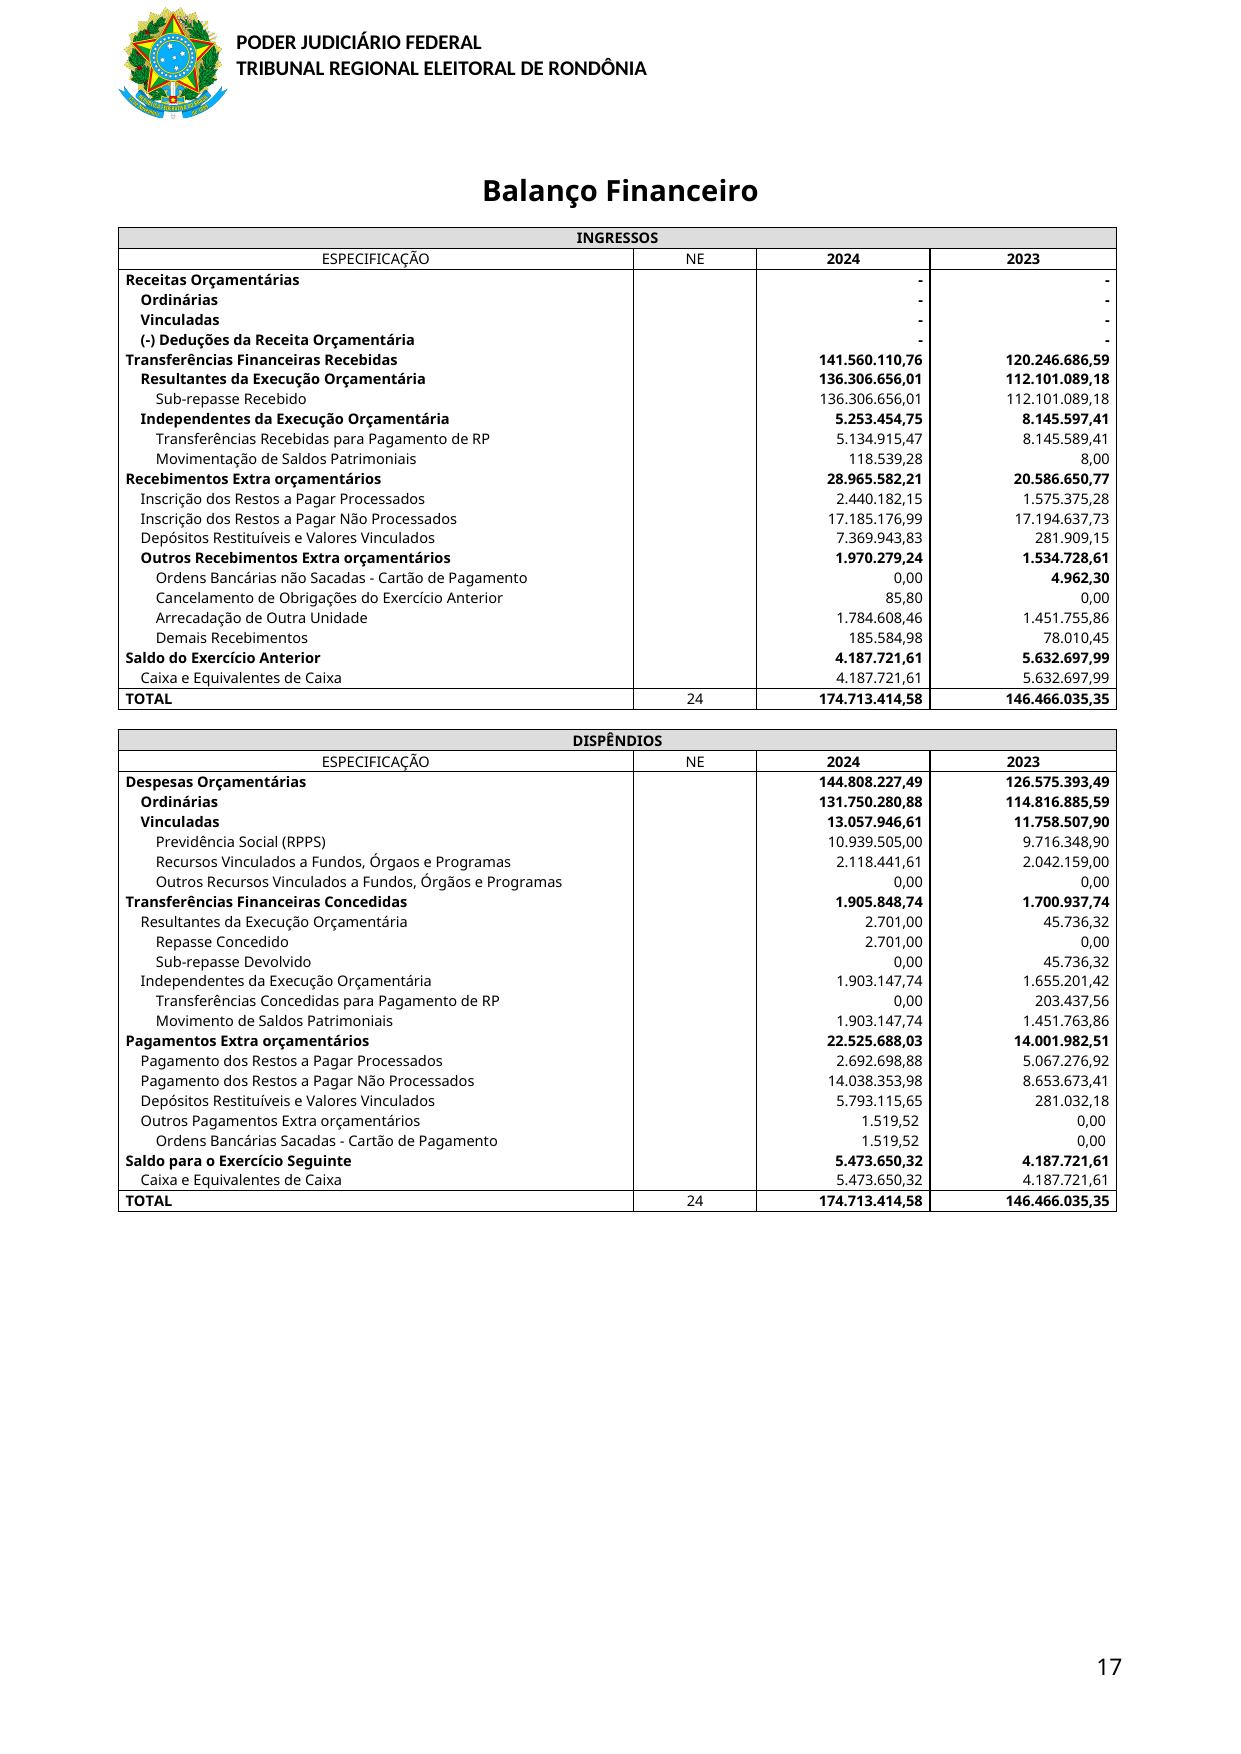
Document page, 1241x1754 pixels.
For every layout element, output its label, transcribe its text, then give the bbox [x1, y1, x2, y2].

table_cell 174.713.414,58 [757, 1191, 929, 1211]
table_cell 1.784.608,46 [757, 608, 929, 628]
table_cell Transferências Recebidas para Pagamento de RP [119, 429, 633, 449]
table_cell 4.187.721,61 [931, 1170, 1116, 1190]
table_cell [634, 628, 756, 648]
table_cell [634, 872, 756, 892]
table_cell Pagamento dos Restos a Pagar Não Processados [119, 1071, 633, 1091]
table_cell 112.101.089,18 [931, 369, 1116, 389]
table_cell Transferências Concedidas para Pagamento de RP [119, 991, 633, 1011]
table_cell Resultantes da Execução Orçamentária [119, 912, 633, 931]
table_cell Previdência Social (RPPS) [119, 832, 633, 852]
table_cell [634, 270, 756, 289]
table_cell [634, 528, 756, 548]
table_cell [634, 449, 756, 469]
table_cell 174.713.414,58 [757, 689, 929, 708]
table_cell Ordens Bancárias não Sacadas - Cartão de Pagamento [119, 568, 633, 588]
table_cell 5.473.650,32 [757, 1150, 929, 1170]
table_cell 0,00 [757, 568, 929, 588]
table_cell 10.939.505,00 [757, 832, 929, 852]
table_cell [634, 489, 756, 508]
table_cell Ordinárias [119, 792, 633, 812]
table_cell 5.253.454,75 [757, 409, 929, 429]
table_cell 45.736,32 [931, 951, 1116, 971]
table_cell 1.519,52 [757, 1130, 929, 1150]
table_cell 131.750.280,88 [757, 792, 929, 812]
table_cell ESPECIFICAÇÃO [119, 751, 633, 771]
table_cell 2024 [757, 249, 929, 269]
table_cell [634, 668, 756, 687]
table_cell 136.306.656,01 [757, 389, 929, 409]
table_cell [634, 389, 756, 409]
table_cell [634, 772, 756, 792]
table_cell [634, 568, 756, 588]
table_cell Despesas Orçamentárias [119, 772, 633, 792]
table_cell 2.701,00 [757, 931, 929, 951]
table_cell 4.187.721,61 [757, 648, 929, 668]
table_cell TOTAL [119, 1191, 633, 1211]
table_cell [634, 1051, 756, 1071]
table_cell [930, 710, 1117, 729]
table_cell Ordinárias [119, 290, 633, 309]
table_cell Receitas Orçamentárias [119, 270, 633, 289]
table_cell 2.118.441,61 [757, 852, 929, 872]
table_cell [634, 852, 756, 872]
table_cell - [931, 310, 1116, 329]
table_header INGRESSOS [119, 228, 1116, 248]
table_cell 281.909,15 [931, 528, 1116, 548]
table_cell 203.437,56 [931, 991, 1116, 1011]
table_cell [633, 710, 757, 729]
table_cell 1.903.147,74 [757, 1011, 929, 1031]
table_cell [634, 1111, 756, 1130]
table_cell Independentes da Execução Orçamentária [119, 409, 633, 429]
table_cell 1.905.848,74 [757, 892, 929, 912]
table_cell [634, 912, 756, 931]
table_cell [634, 329, 756, 349]
table_cell 185.584,98 [757, 628, 929, 648]
table_cell [634, 588, 756, 608]
table_cell [634, 1150, 756, 1170]
table_cell [634, 469, 756, 488]
table_cell Pagamento dos Restos a Pagar Processados [119, 1051, 633, 1071]
table_cell 22.525.688,03 [757, 1031, 929, 1051]
table_cell Outros Recebimentos Extra orçamentários [119, 548, 633, 568]
table_cell 11.758.507,90 [931, 812, 1116, 832]
table_cell 0,00 [931, 872, 1116, 892]
table_cell 17.185.176,99 [757, 509, 929, 528]
table_cell Ordens Bancárias Sacadas - Cartão de Pagamento [119, 1130, 633, 1150]
table_cell 1.451.763,86 [931, 1011, 1116, 1031]
table_cell [634, 1071, 756, 1091]
table_cell 85,80 [757, 588, 929, 608]
table_cell 5.473.650,32 [757, 1170, 929, 1190]
table_cell [634, 892, 756, 912]
table_cell [634, 812, 756, 832]
table_cell Pagamentos Extra orçamentários [119, 1031, 633, 1051]
table_cell 5.067.276,92 [931, 1051, 1116, 1071]
table_cell Caixa e Equivalentes de Caixa [119, 1170, 633, 1190]
table_cell Transferências Financeiras Concedidas [119, 892, 633, 912]
table_cell 1.655.201,42 [931, 971, 1116, 991]
table_cell Transferências Financeiras Recebidas [119, 349, 633, 369]
subtitle Balanço Financeiro [118, 170, 1122, 210]
table_cell Saldo para o Exercício Seguinte [119, 1150, 633, 1170]
table_cell [634, 1031, 756, 1051]
table_cell Vinculadas [119, 310, 633, 329]
table_cell [634, 971, 756, 991]
table_cell - [931, 270, 1116, 289]
table_cell 8.653.673,41 [931, 1071, 1116, 1091]
table_cell 17.194.637,73 [931, 509, 1116, 528]
table_cell 45.736,32 [931, 912, 1116, 931]
table_cell TOTAL [119, 689, 633, 708]
table_cell 126.575.393,49 [931, 772, 1116, 792]
table_cell 78.010,45 [931, 628, 1116, 648]
table_cell 1.534.728,61 [931, 548, 1116, 568]
table_cell 8,00 [931, 449, 1116, 469]
table_cell 146.466.035,35 [931, 1191, 1116, 1211]
table_cell [634, 991, 756, 1011]
table_cell 28.965.582,21 [757, 469, 929, 488]
table_cell Inscrição dos Restos a Pagar Processados [119, 489, 633, 508]
table_cell 1.970.279,24 [757, 548, 929, 568]
table_cell [634, 509, 756, 528]
table_cell NE [634, 751, 756, 771]
table_cell Vinculadas [119, 812, 633, 832]
table_cell 4.187.721,61 [757, 668, 929, 687]
table_cell ESPECIFICAÇÃO [119, 249, 633, 269]
table_cell Sub-repasse Devolvido [119, 951, 633, 971]
table_cell [634, 369, 756, 389]
table_cell 2.042.159,00 [931, 852, 1116, 872]
table_cell [634, 310, 756, 329]
table_cell [634, 349, 756, 369]
table_cell 7.369.943,83 [757, 528, 929, 548]
table_cell 118.539,28 [757, 449, 929, 469]
table_cell [118, 710, 633, 729]
table_cell 112.101.089,18 [931, 389, 1116, 409]
table_cell 0,00 [931, 1130, 1116, 1150]
table_cell [634, 1170, 756, 1190]
table_cell - [931, 290, 1116, 309]
table_cell Demais Recebimentos [119, 628, 633, 648]
table_cell 1.575.375,28 [931, 489, 1116, 508]
table_cell 5.632.697,99 [931, 668, 1116, 687]
table_cell 5.632.697,99 [931, 648, 1116, 668]
table_cell 20.586.650,77 [931, 469, 1116, 488]
table_cell - [757, 329, 929, 349]
table_cell [634, 951, 756, 971]
table_cell - [931, 329, 1116, 349]
table_cell [634, 931, 756, 951]
table_cell NE [634, 249, 756, 269]
table_cell 8.145.597,41 [931, 409, 1116, 429]
table_cell Recebimentos Extra orçamentários [119, 469, 633, 488]
table_cell 0,00 [757, 872, 929, 892]
table_cell [634, 409, 756, 429]
table_cell 0,00 [757, 991, 929, 1011]
table_cell 2.440.182,15 [757, 489, 929, 508]
table_cell Outros Pagamentos Extra orçamentários [119, 1111, 633, 1130]
table_cell 5.793.115,65 [757, 1091, 929, 1111]
table_cell [634, 548, 756, 568]
table_cell 4.962,30 [931, 568, 1116, 588]
table_cell 141.560.110,76 [757, 349, 929, 369]
table_cell 0,00 [757, 951, 929, 971]
table_cell (-) Deduções da Receita Orçamentária [119, 329, 633, 349]
table_cell 1.903.147,74 [757, 971, 929, 991]
table_cell 14.001.982,51 [931, 1031, 1116, 1051]
table_cell 1.700.937,74 [931, 892, 1116, 912]
table_cell 4.187.721,61 [931, 1150, 1116, 1170]
table_cell 136.306.656,01 [757, 369, 929, 389]
table_cell 8.145.589,41 [931, 429, 1116, 449]
table_cell 0,00 [931, 588, 1116, 608]
table_cell 1.519,52 [757, 1111, 929, 1130]
table_cell - [757, 310, 929, 329]
table_cell - [757, 270, 929, 289]
table_cell 144.808.227,49 [757, 772, 929, 792]
table_cell Outros Recursos Vinculados a Fundos, Órgãos e Programas [119, 872, 633, 892]
table_cell 24 [634, 689, 756, 708]
table_cell 2023 [931, 249, 1116, 269]
table_cell Arrecadação de Outra Unidade [119, 608, 633, 628]
table_cell 2.701,00 [757, 912, 929, 931]
table_cell Caixa e Equivalentes de Caixa [119, 668, 633, 687]
table_cell Depósitos Restituíveis e Valores Vinculados [119, 1091, 633, 1111]
table_cell [634, 648, 756, 668]
table_cell [634, 608, 756, 628]
table_cell Movimento de Saldos Patrimoniais [119, 1011, 633, 1031]
table_cell Recursos Vinculados a Fundos, Órgaos e Programas [119, 852, 633, 872]
table_cell 120.246.686,59 [931, 349, 1116, 369]
table_cell 2024 [757, 751, 929, 771]
table_cell [634, 1091, 756, 1111]
table_cell Inscrição dos Restos a Pagar Não Processados [119, 509, 633, 528]
table_cell [634, 1011, 756, 1031]
table_cell [634, 1130, 756, 1150]
table_cell Sub-repasse Recebido [119, 389, 633, 409]
table_cell DISPÊNDIOS [119, 730, 1116, 750]
table_cell Saldo do Exercício Anterior [119, 648, 633, 668]
table_cell 1.451.755,86 [931, 608, 1116, 628]
table_cell 0,00 [931, 931, 1116, 951]
table_cell 2.692.698,88 [757, 1051, 929, 1071]
table_cell [757, 710, 930, 729]
table_cell 146.466.035,35 [931, 689, 1116, 708]
table_cell 2023 [931, 751, 1116, 771]
table_cell [634, 792, 756, 812]
table_cell 13.057.946,61 [757, 812, 929, 832]
table_cell 24 [634, 1191, 756, 1211]
table_cell 9.716.348,90 [931, 832, 1116, 852]
table_cell [634, 832, 756, 852]
table_cell 5.134.915,47 [757, 429, 929, 449]
table_cell Cancelamento de Obrigações do Exercício Anterior [119, 588, 633, 608]
table_cell Depósitos Restituíveis e Valores Vinculados [119, 528, 633, 548]
table_cell 114.816.885,59 [931, 792, 1116, 812]
table_cell Independentes da Execução Orçamentária [119, 971, 633, 991]
table_cell [634, 290, 756, 309]
table_cell Resultantes da Execução Orçamentária [119, 369, 633, 389]
table_cell Repasse Concedido [119, 931, 633, 951]
table_cell [634, 429, 756, 449]
table_cell 14.038.353,98 [757, 1071, 929, 1091]
table_cell Movimentação de Saldos Patrimoniais [119, 449, 633, 469]
table_cell 0,00 [931, 1111, 1116, 1130]
table_cell - [757, 290, 929, 309]
table_cell 281.032,18 [931, 1091, 1116, 1111]
